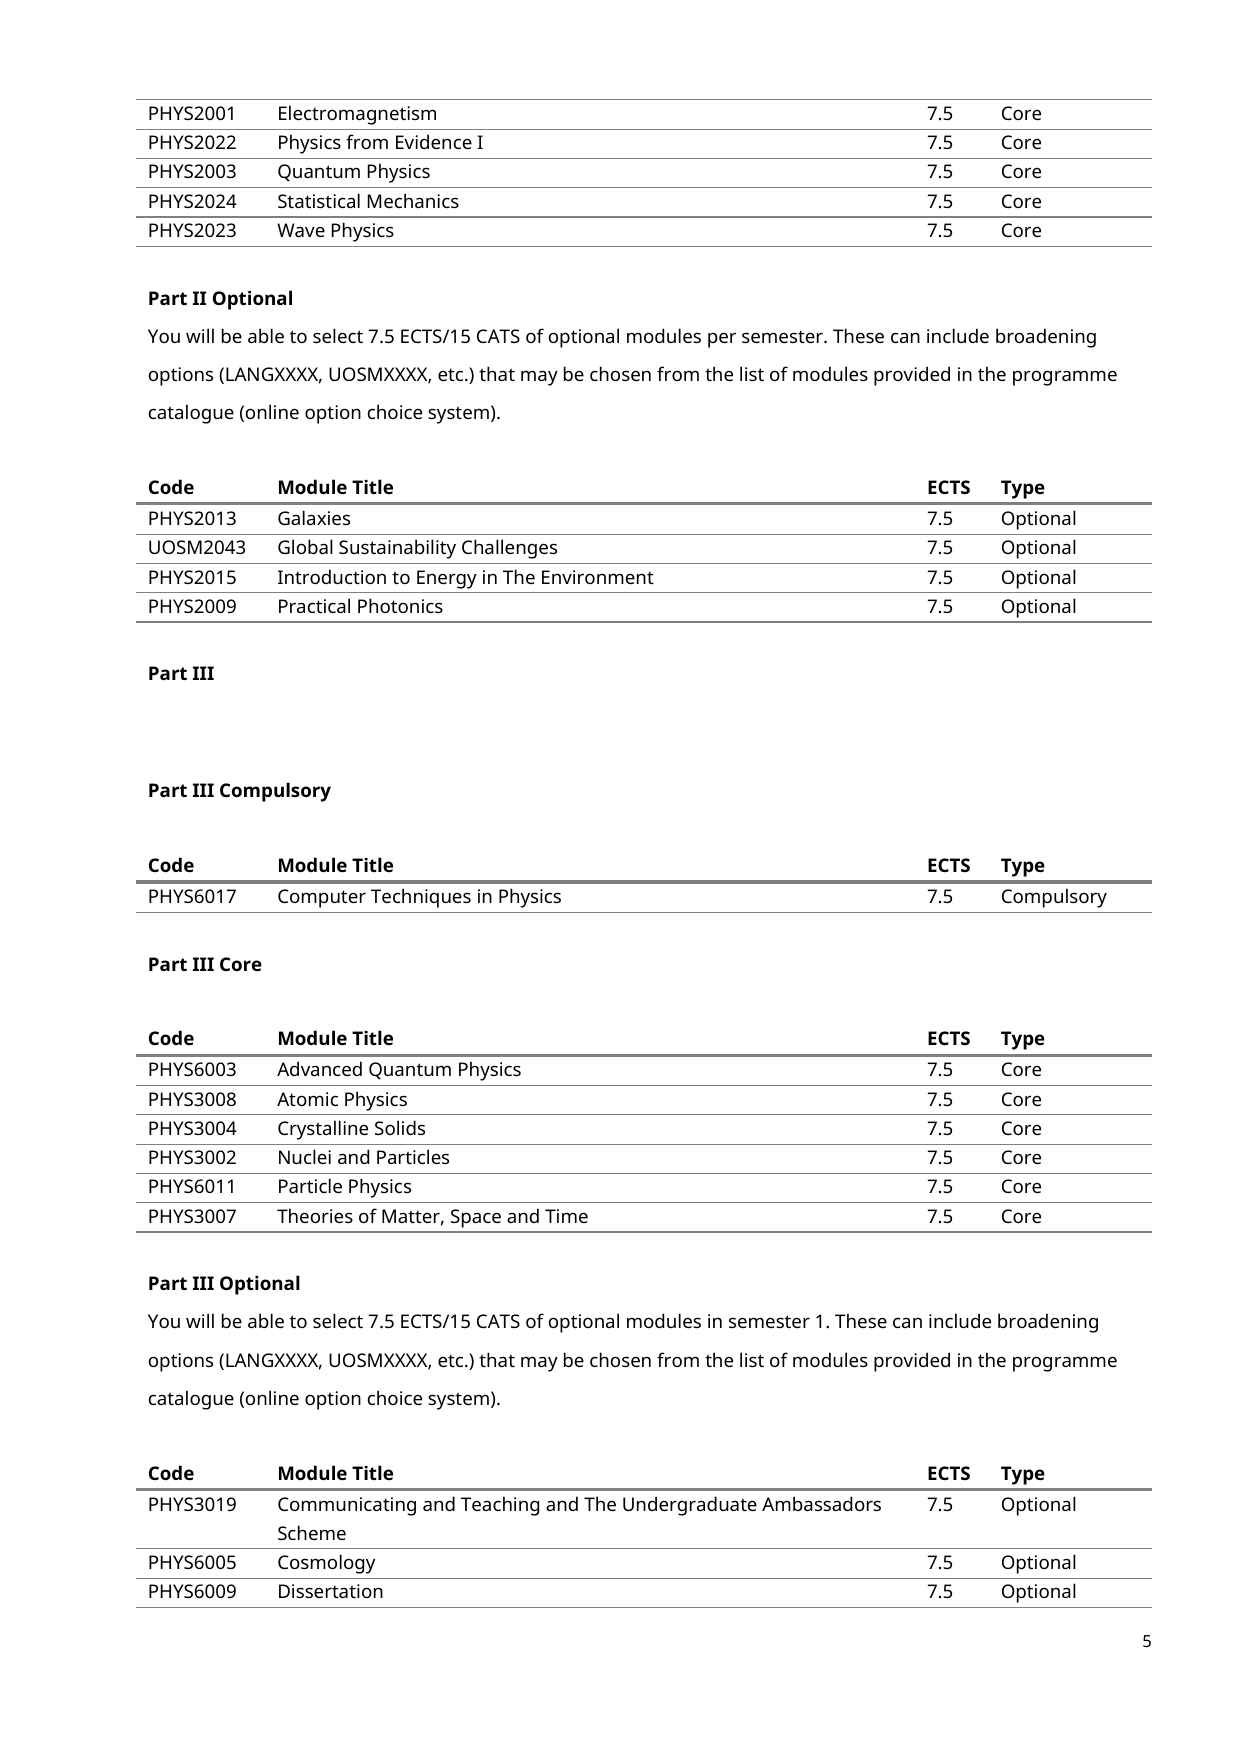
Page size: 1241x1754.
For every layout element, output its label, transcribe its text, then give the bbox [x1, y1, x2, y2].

table_cell PHYS3007 [136, 1203, 266, 1231]
table_cell Part III Optional You will be able to select 7.5 ECTS/15 CATS of optional modules in semester 1. These can include broadening options (LANGXXXX, UOSMXXXX, etc.) that may be chosen from the list of modules provided in the programme catalogue (online option choice system). [136, 1233, 1152, 1460]
table_cell PHYS6005 [136, 1549, 266, 1577]
table_cell ECTS [916, 1460, 989, 1488]
table_cell Core [989, 218, 1152, 246]
table_cell PHYS2015 [136, 564, 266, 592]
table_cell Core [989, 1057, 1152, 1085]
table_cell Core [989, 1203, 1152, 1231]
table_cell ECTS [916, 1025, 989, 1054]
table_cell ECTS [916, 474, 989, 502]
table_cell PHYS6011 [136, 1174, 266, 1202]
table_cell Statistical Mechanics [266, 188, 916, 216]
table_cell Type [989, 852, 1152, 880]
table_cell 7.5 [916, 1491, 989, 1548]
table_cell PHYS2001 [136, 100, 266, 128]
table_cell Part III [136, 623, 1152, 739]
table_cell Advanced Quantum Physics [266, 1057, 916, 1085]
table_cell 7.5 [916, 1579, 989, 1607]
table_cell Core [989, 1086, 1152, 1114]
table_cell PHYS3004 [136, 1115, 266, 1143]
table_cell Cosmology [266, 1549, 916, 1577]
table_cell PHYS2003 [136, 159, 266, 187]
table_cell 7.5 [916, 1115, 989, 1143]
table_cell PHYS2013 [136, 505, 266, 534]
table_cell Module Title [266, 852, 916, 880]
table_cell Type [989, 474, 1152, 502]
table_cell 7.5 [916, 188, 989, 216]
table_cell Optional [989, 535, 1152, 563]
table_cell 7.5 [916, 1174, 989, 1202]
table_cell 7.5 [916, 159, 989, 187]
table_cell Module Title [266, 1025, 916, 1054]
table_cell 7.5 [916, 100, 989, 128]
table_cell Atomic Physics [266, 1086, 916, 1114]
table_cell PHYS6009 [136, 1579, 266, 1607]
table_cell 7.5 [916, 1203, 989, 1231]
table_cell 7.5 [916, 564, 989, 592]
table_cell Practical Photonics [266, 593, 916, 621]
table_cell Part II Optional You will be able to select 7.5 ECTS/15 CATS of optional modules per semester. These can include broadening options (LANGXXXX, UOSMXXXX, etc.) that may be chosen from the list of modules provided in the programme catalogue (online option choice system). [136, 247, 1152, 474]
table_cell Module Title [266, 1460, 916, 1488]
table_cell Wave Physics [266, 218, 916, 246]
table_cell 7.5 [916, 505, 989, 534]
table_cell PHYS3008 [136, 1086, 266, 1114]
table_cell PHYS6017 [136, 884, 266, 912]
table_cell Part III Core [136, 913, 1152, 1025]
table_cell Electromagnetism [266, 100, 916, 128]
table_cell 7.5 [916, 884, 989, 912]
table_cell Core [989, 1174, 1152, 1202]
table_cell Core [989, 130, 1152, 158]
table_cell Compulsory [989, 884, 1152, 912]
table_cell PHYS3019 [136, 1491, 266, 1548]
table_cell PHYS2023 [136, 218, 266, 246]
table_cell Code [136, 1025, 266, 1054]
table_cell Nuclei and Particles [266, 1145, 916, 1173]
table_cell ECTS [916, 852, 989, 880]
table_cell Core [989, 1145, 1152, 1173]
table_cell Core [989, 1115, 1152, 1143]
table_cell PHYS2009 [136, 593, 266, 621]
table_cell PHYS2022 [136, 130, 266, 158]
table_cell Optional [989, 564, 1152, 592]
table_cell Global Sustainability Challenges [266, 535, 916, 563]
table_cell Theories of Matter, Space and Time [266, 1203, 916, 1231]
table_cell Code [136, 1460, 266, 1488]
table_cell Module Title [266, 474, 916, 502]
table_cell Part III Compulsory [136, 739, 1152, 852]
table_cell Core [989, 100, 1152, 128]
table_cell Code [136, 474, 266, 502]
table_cell PHYS6003 [136, 1057, 266, 1085]
table_cell 7.5 [916, 1145, 989, 1173]
table_cell UOSM2043 [136, 535, 266, 563]
table_cell 7.5 [916, 1549, 989, 1577]
table_cell Optional [989, 593, 1152, 621]
table_cell Communicating and Teaching and The Undergraduate Ambassadors Scheme [266, 1491, 916, 1548]
table_cell Type [989, 1025, 1152, 1054]
table_cell Core [989, 159, 1152, 187]
table_cell 7.5 [916, 593, 989, 621]
table_cell 7.5 [916, 130, 989, 158]
table_cell PHYS2024 [136, 188, 266, 216]
table_cell Crystalline Solids [266, 1115, 916, 1143]
table_cell Optional [989, 505, 1152, 534]
table_cell Galaxies [266, 505, 916, 534]
table_cell Code [136, 852, 266, 880]
table_cell Optional [989, 1579, 1152, 1607]
table_cell 7.5 [916, 218, 989, 246]
table_cell Particle Physics [266, 1174, 916, 1202]
table_cell 7.5 [916, 535, 989, 563]
table_cell Core [989, 188, 1152, 216]
table_cell Computer Techniques in Physics [266, 884, 916, 912]
table_cell 7.5 [916, 1057, 989, 1085]
table_cell Dissertation [266, 1579, 916, 1607]
table_cell Quantum Physics [266, 159, 916, 187]
table_cell Introduction to Energy in The Environment [266, 564, 916, 592]
table_cell PHYS3002 [136, 1145, 266, 1173]
table_cell Physics from Evidence I [266, 130, 916, 158]
table_cell 7.5 [916, 1086, 989, 1114]
table_cell Type [989, 1460, 1152, 1488]
table_cell Optional [989, 1549, 1152, 1577]
table_cell Optional [989, 1491, 1152, 1548]
